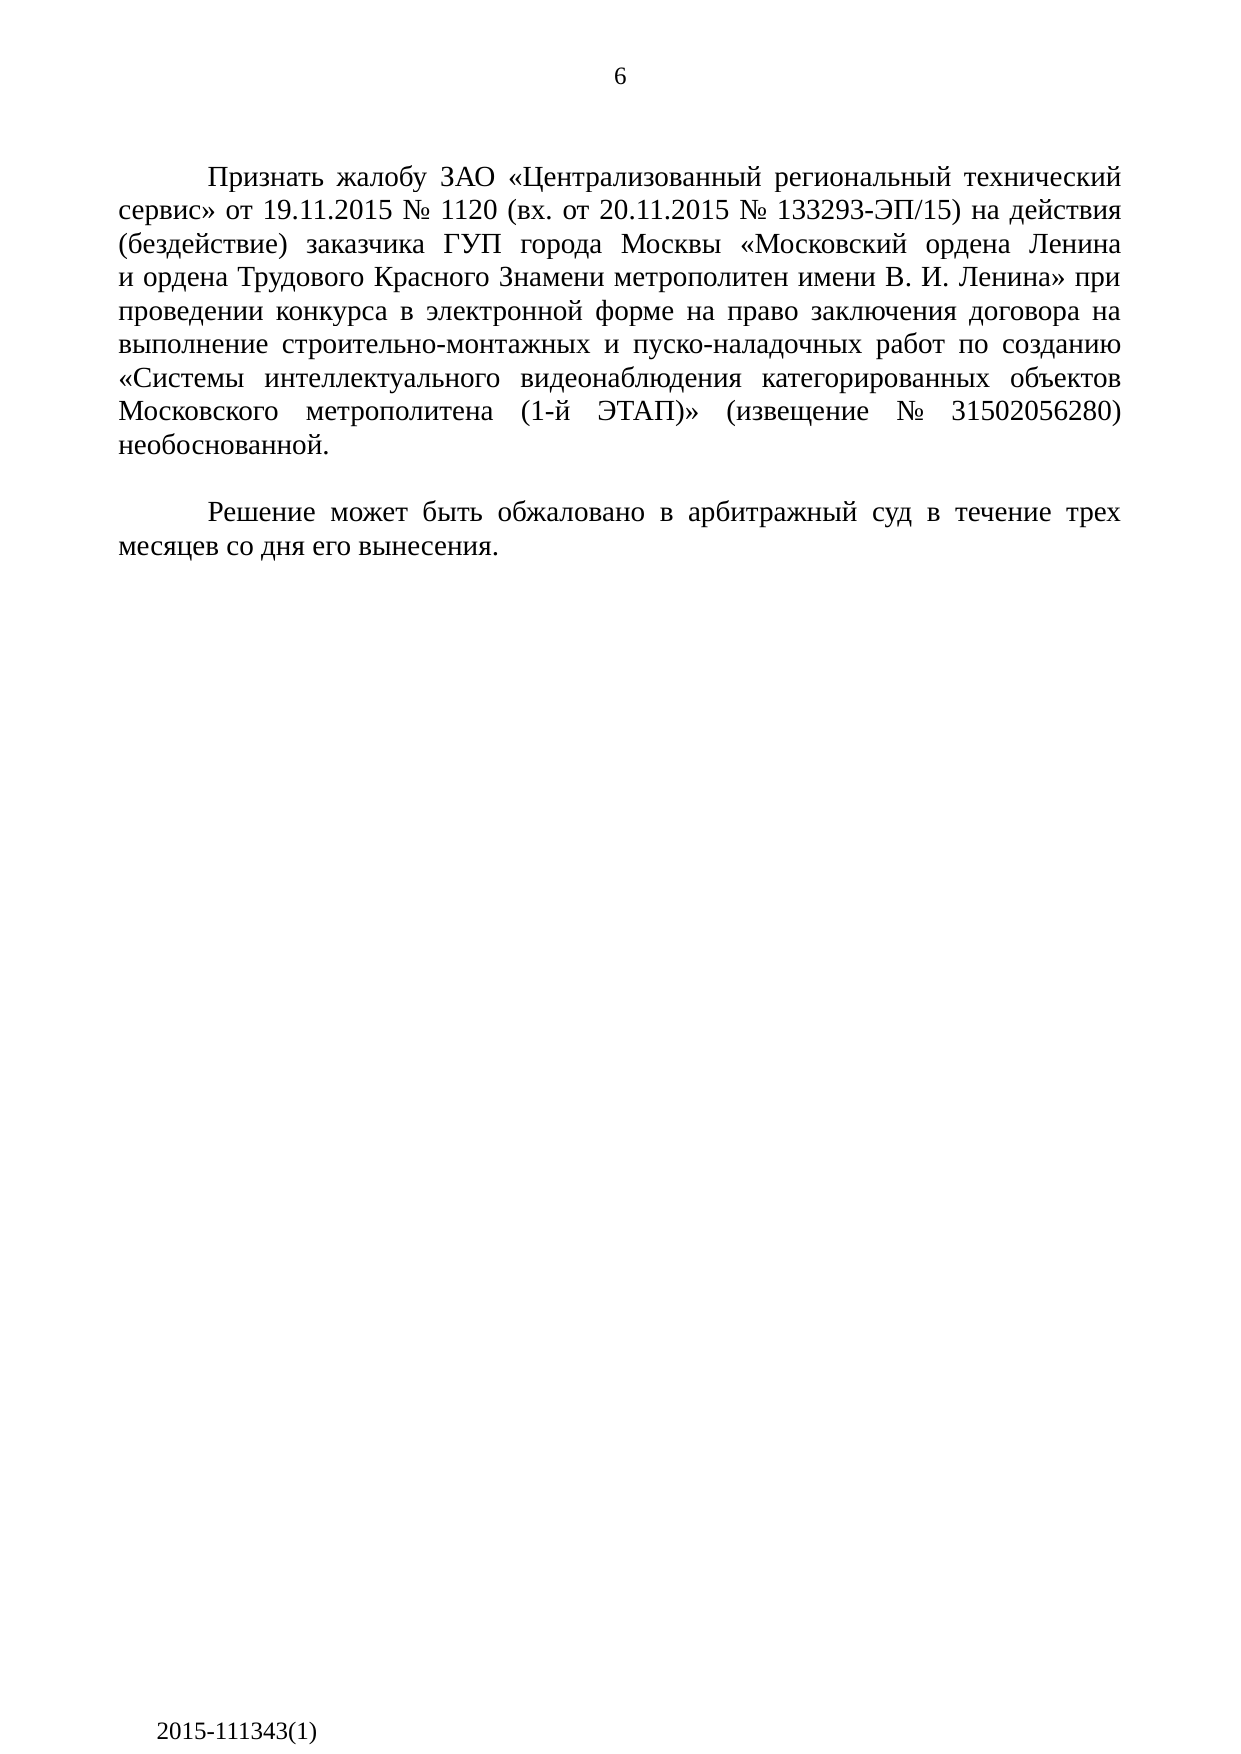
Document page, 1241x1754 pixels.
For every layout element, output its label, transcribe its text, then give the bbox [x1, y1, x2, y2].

text Признать жалобу ЗАО «Централизованный региональный технический сервис» от 19.11.2015 № 1120 (вх. от 20.11.2015 № 133293-ЭП/15) на действия (бездействие) заказчика ГУП города Москвы «Московский ордена Ленина и ордена Трудового Красного Знамени метрополитен имени В. И. Ленина» при проведении конкурса в электронной форме на право заключения договора на выполнение строительно-монтажных и пуско-наладочных работ по созданию «Системы интеллектуального видеонаблюдения категорированных объектов Московского метрополитена (1-й ЭТАП)» (извещение № 31502056280) необоснованной. [118, 159, 1122, 461]
text Решение может быть обжаловано в арбитражный суд в течение трех месяцев со дня его вынесения. [118, 494, 1122, 561]
